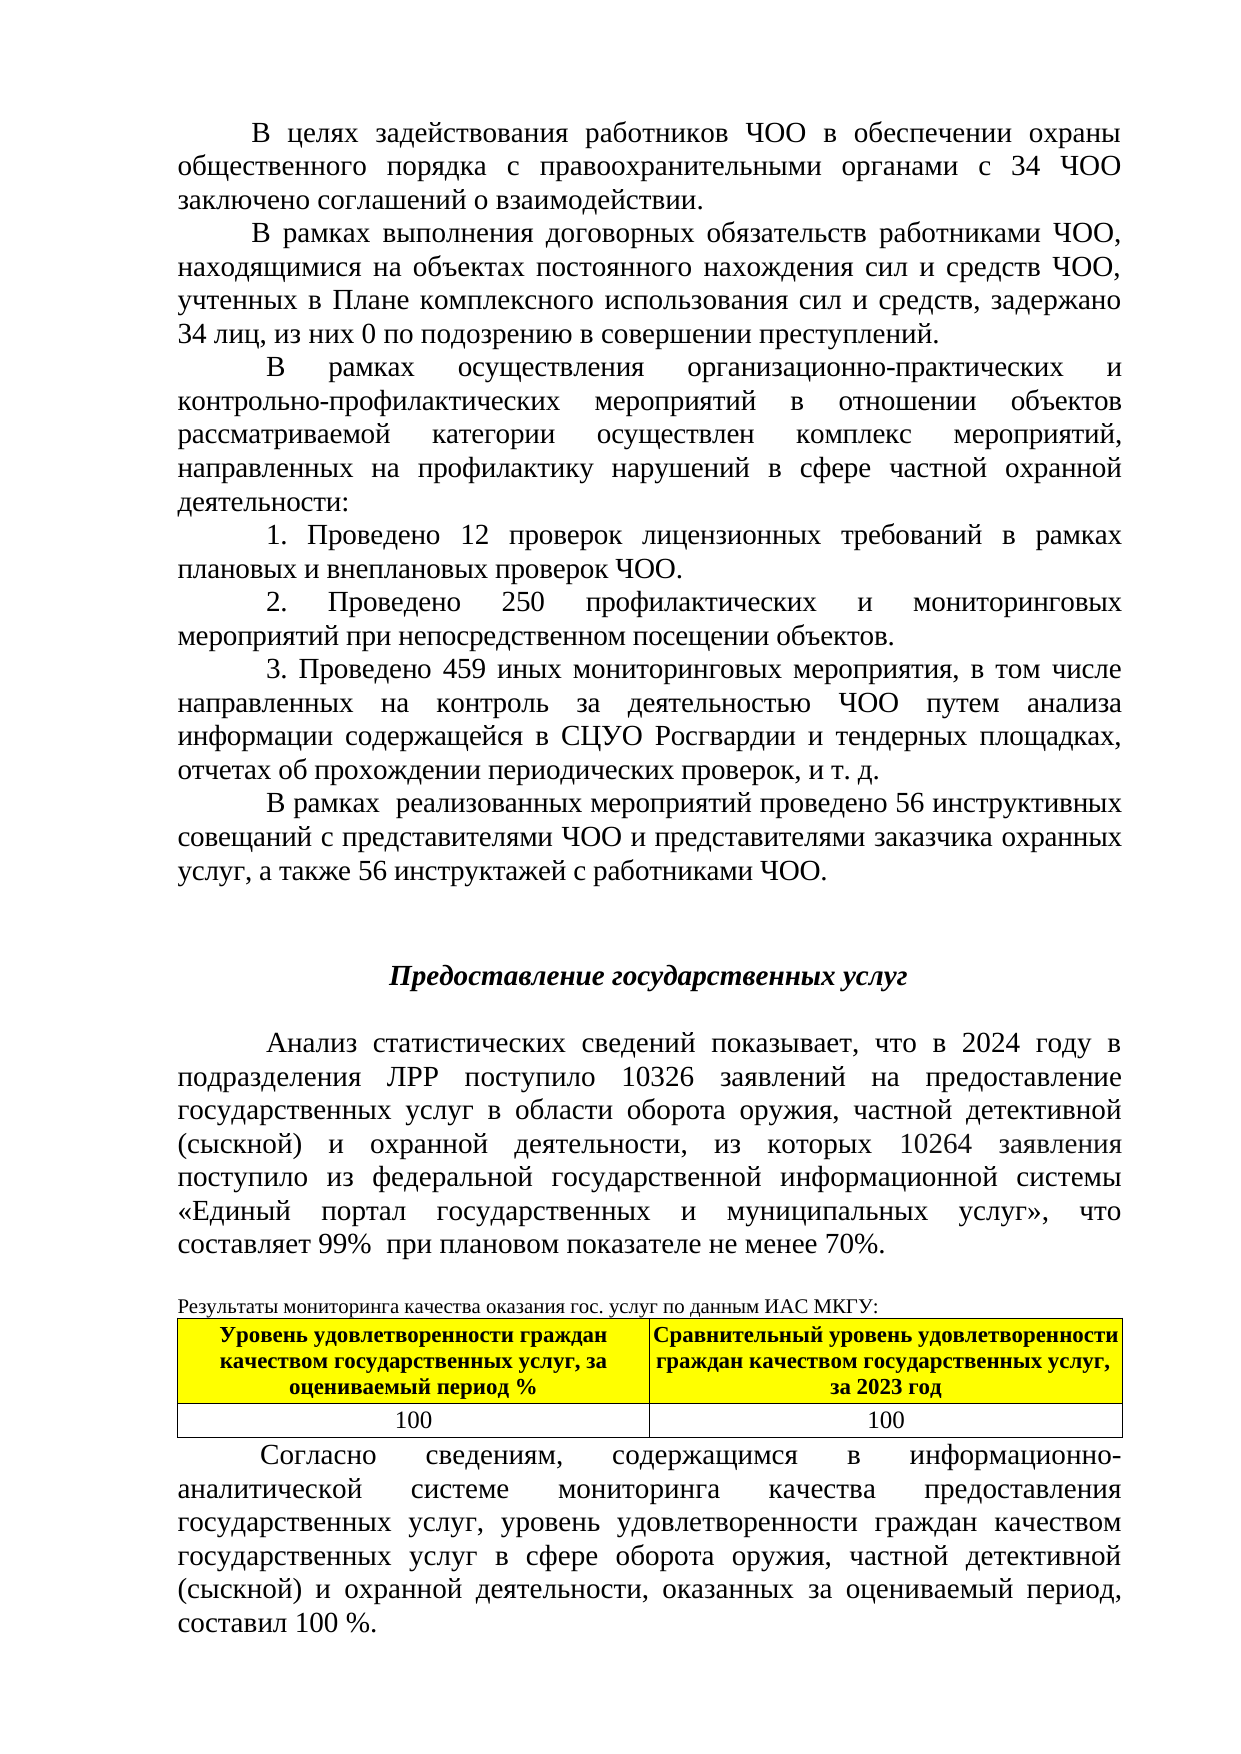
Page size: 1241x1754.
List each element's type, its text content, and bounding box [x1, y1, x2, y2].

text В рамках выполнения договорных обязательств работниками ЧОО, находящимися на объектах постоянного нахождения сил и средств ЧОО, учтенных в Плане комплексного использования сил и средств, задержано 34 лиц, из них 0 по подозрению в совершении преступлений. [177, 215, 1122, 349]
table_header Сравнительный уровень удовлетворенности граждан качеством государственных услуг, за 2023 год [650, 1319, 1122, 1403]
text 3. Проведено 459 иных мониторинговых мероприятия, в том числе направленных на контроль за деятельностью ЧОО путем анализа информации содержащейся в СЦУО Росгвардии и тендерных площадках, отчетах об прохождении периодических проверок, и т. д. [177, 651, 1122, 786]
text Предоставление государственных услуг [177, 958, 1122, 992]
table_header Уровень удовлетворенности граждан качеством государственных услуг, за оцениваемый период % [178, 1319, 649, 1403]
text Анализ статистических сведений показывает, что в 2024 году в подразделения ЛРР поступило 10326 заявлений на предоставление государственных услуг в области оборота оружия, частной детективной (сыскной) и охранной деятельности, из которых 10264 заявления поступило из федеральной государственной информационной системы «Единый портал государственных и муниципальных услуг», что составляет 99% при плановом показателе не менее 70%. [177, 1025, 1122, 1260]
text В рамках осуществления организационно-практических и контрольно-профилактических мероприятий в отношении объектов рассматриваемой категории осуществлен комплекс мероприятий, направленных на профилактику нарушений в сфере частной охранной деятельности: [177, 349, 1122, 517]
table_cell 100 [178, 1404, 649, 1437]
text В рамках реализованных мероприятий проведено 56 инструктивных совещаний с представителями ЧОО и представителями заказчика охранных услуг, а также 56 инструктажей с работниками ЧОО. [177, 786, 1122, 886]
text В целях задействования работников ЧОО в обеспечении охраны общественного порядка с правоохранительными органами с 34 ЧОО заключено соглашений о взаимодействии. [177, 115, 1122, 215]
text 1. Проведено 12 проверок лицензионных требований в рамках плановых и внеплановых проверок ЧОО. [177, 517, 1122, 584]
text Согласно сведениям, содержащимся в информационно-аналитической системе мониторинга качества предоставления государственных услуг, уровень удовлетворенности граждан качеством государственных услуг в сфере оборота оружия, частной детективной (сыскной) и охранной деятельности, оказанных за оцениваемый период, составил 100 %. [177, 1438, 1122, 1639]
text Результаты мониторинга качества оказания гос. услуг по данным ИАС МКГУ: [177, 1293, 1122, 1318]
table_cell 100 [650, 1404, 1122, 1437]
text 2. Проведено 250 профилактических и мониторинговых мероприятий при непосредственном посещении объектов. [177, 584, 1122, 651]
